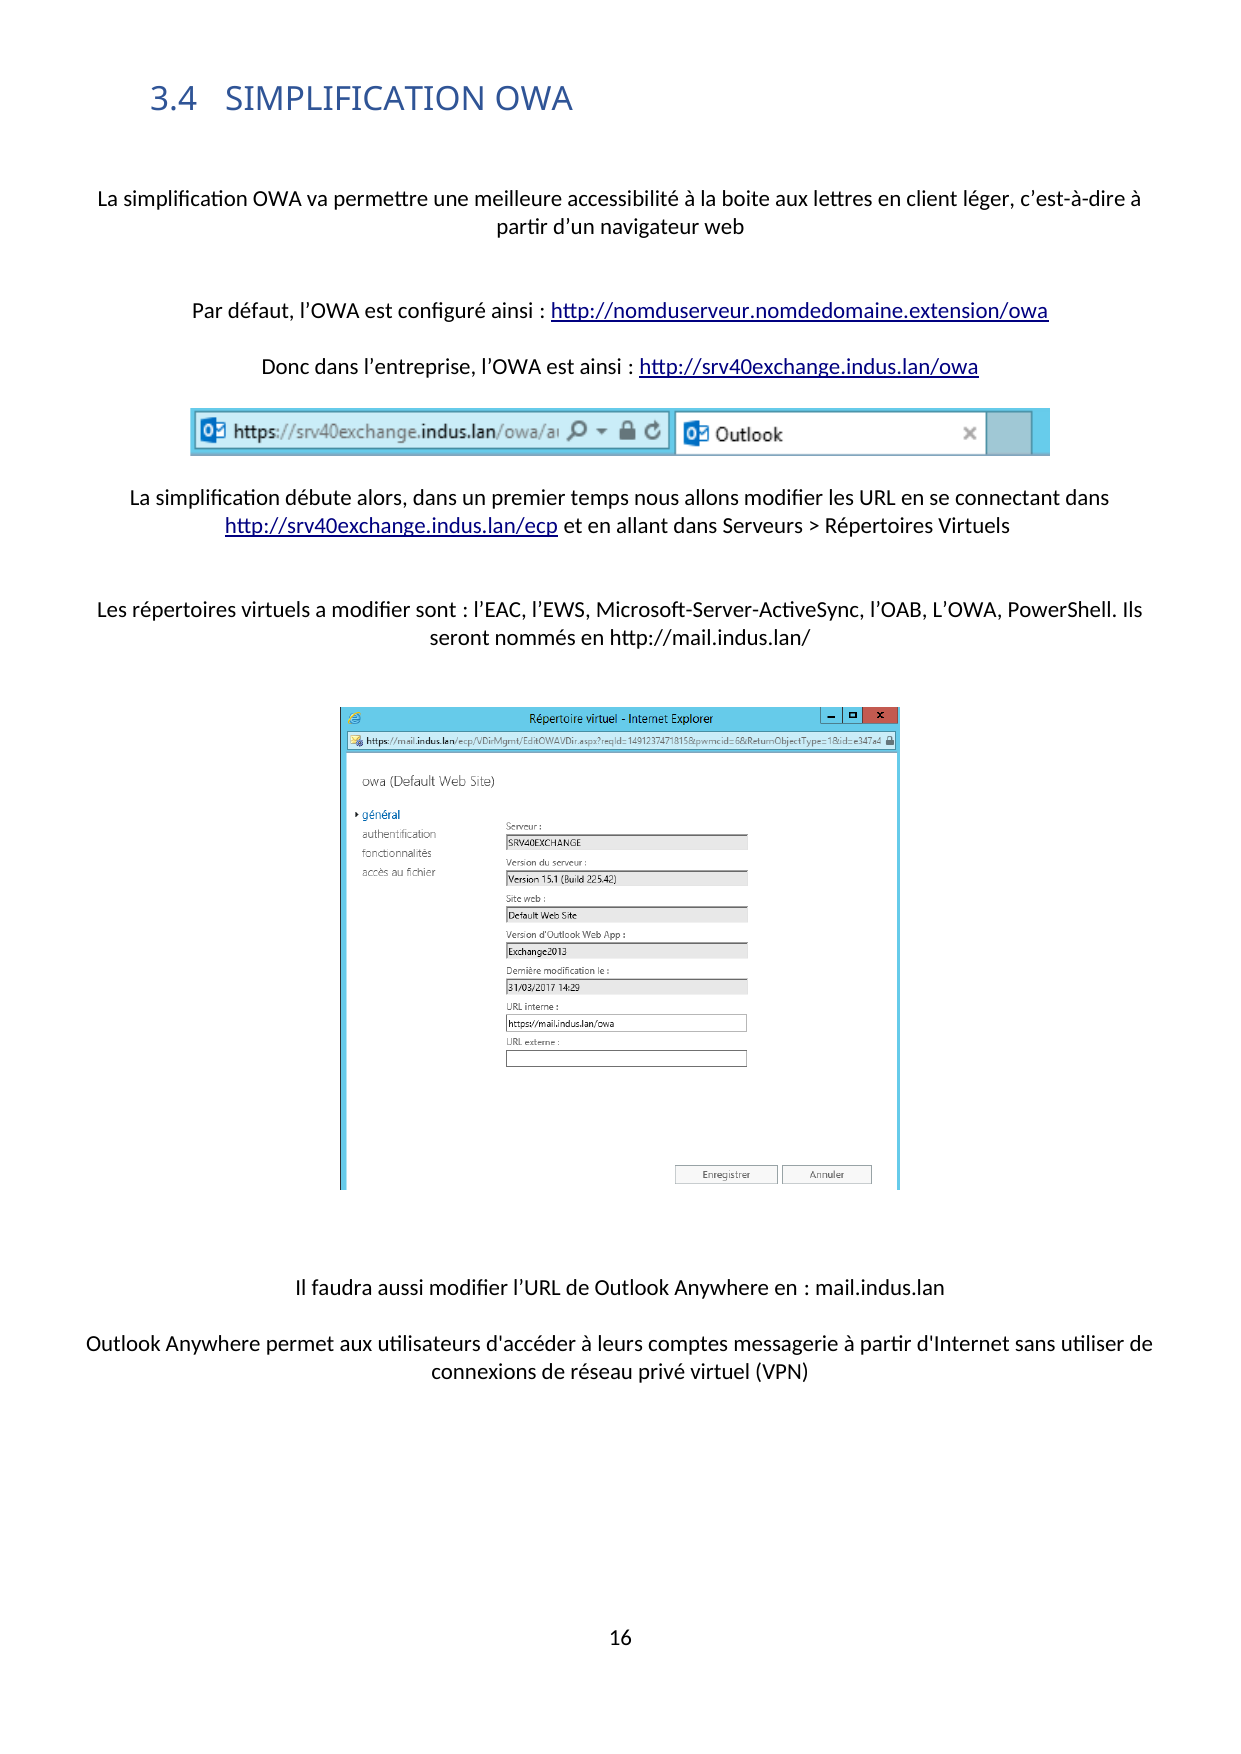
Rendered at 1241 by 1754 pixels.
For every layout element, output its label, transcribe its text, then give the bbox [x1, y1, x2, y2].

text La simplification OWA va permettre une meilleure accessibilité à la boite aux lettres en client léger, c’est-à-dire à partir d’un navigateur web [75, 184, 1165, 240]
text Par défaut, l’OWA est configuré ainsi : http://nomduserveur.nomdedomaine.extension/owa [75, 296, 1165, 324]
subtitle SIMPLIFICATION OWA [150, 75, 1165, 120]
text Donc dans l’entreprise, l’OWA est ainsi : http://srv40exchange.indus.lan/owa [75, 352, 1165, 380]
text La simplification débute alors, dans un premier temps nous allons modifier les URL en se connectant dans http://srv40exchange.indus.lan/ecp et en allant dans Serveurs > Répertoires Virtuels [75, 483, 1165, 539]
text Outlook Anywhere permet aux utilisateurs d'accéder à leurs comptes messagerie à partir d'Internet sans utiliser de connexions de réseau privé virtuel (VPN) [75, 1329, 1165, 1386]
text Les répertoires virtuels a modifier sont : l’EAC, l’EWS, Microsoft-Server-ActiveSync, l’OAB, L’OWA, PowerShell. Ils seront nommés en http://mail.indus.lan/ [75, 595, 1165, 651]
text Il faudra aussi modifier l’URL de Outlook Anywhere en : mail.indus.lan [75, 1273, 1165, 1301]
